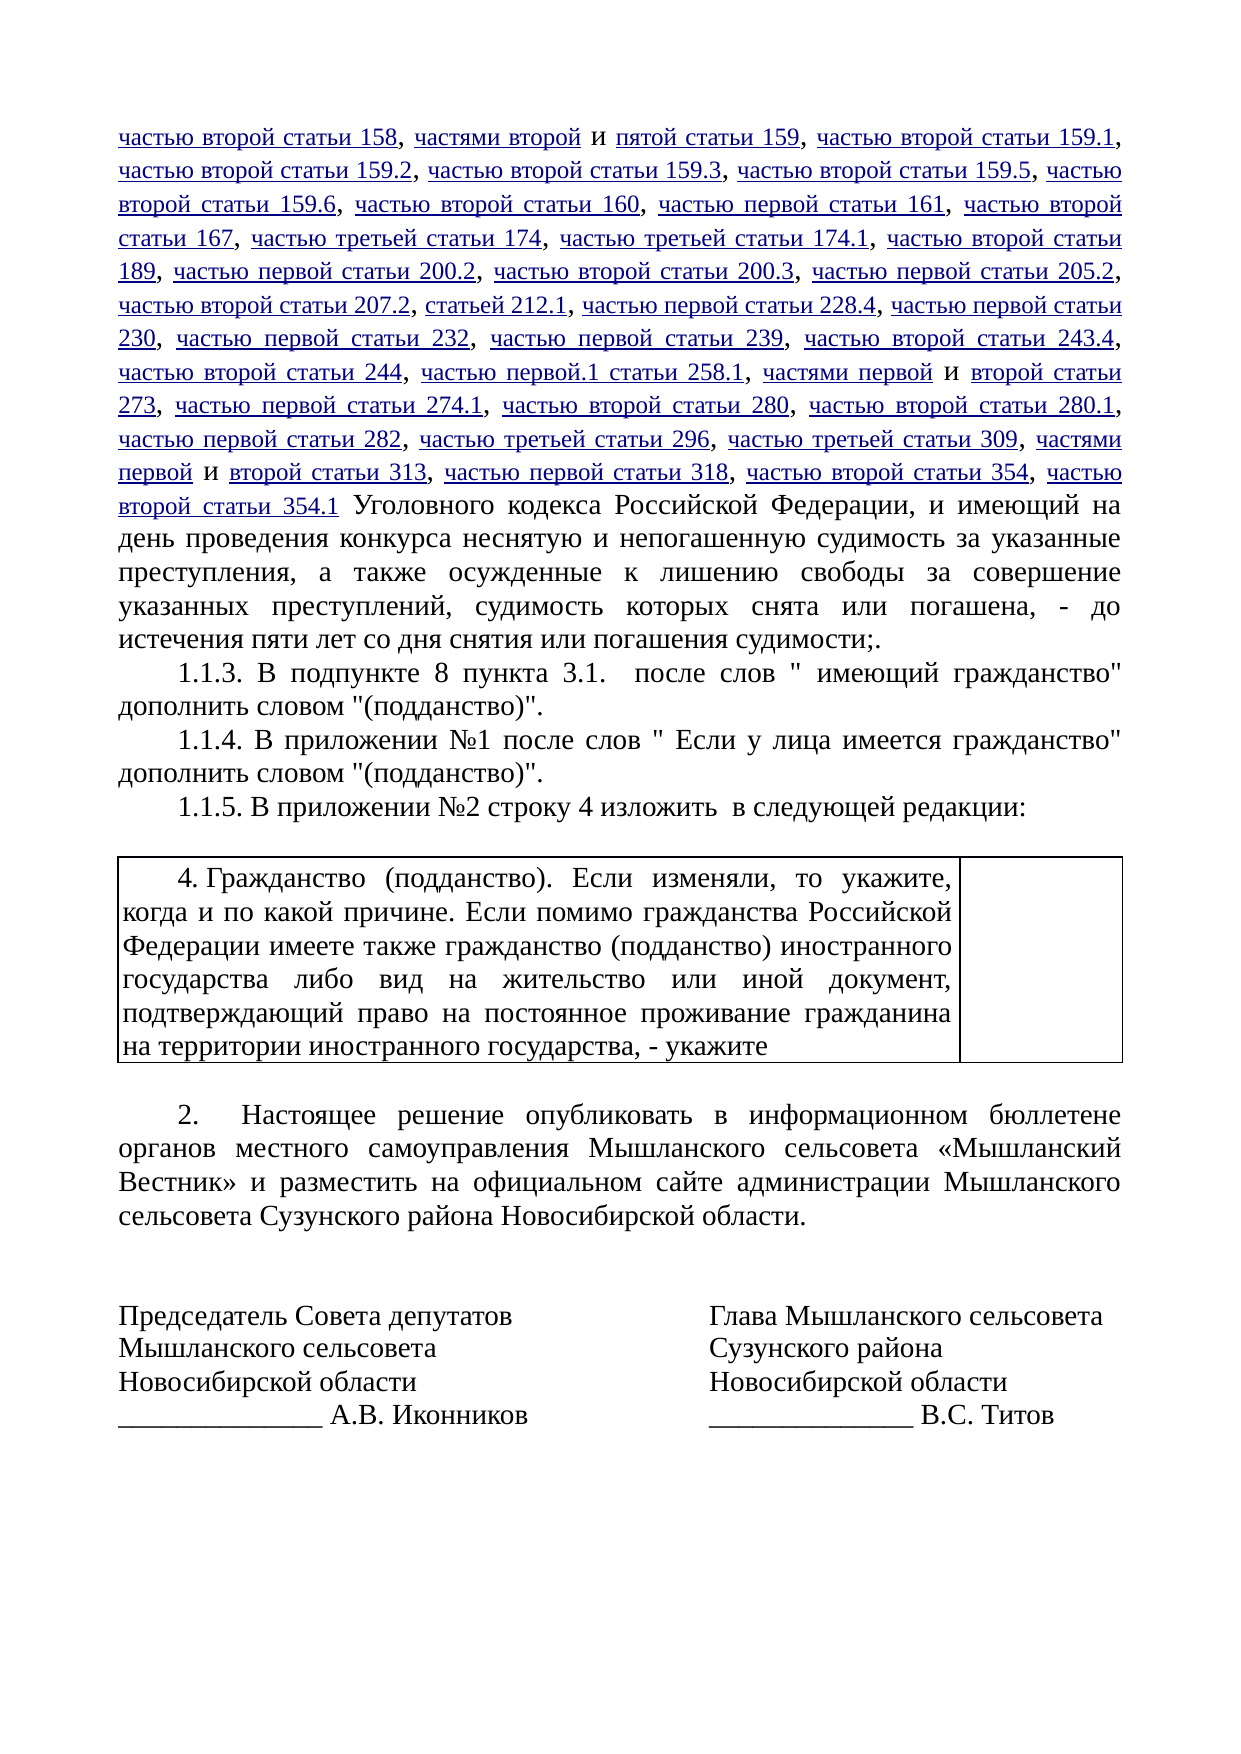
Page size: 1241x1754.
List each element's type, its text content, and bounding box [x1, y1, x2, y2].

text 1.1.4. В приложении №1 после слов " Если у лица имеется гражданство" дополнить словом "(подданство)". [118, 722, 1122, 789]
text 2. Настоящее решение опубликовать в информационном бюллетене органов местного самоуправления Мышланского сельсовета «Мышланский Вестник» и разместить на официальном сайте администрации Мышланского сельсовета Сузунского района Новосибирской области. [118, 1097, 1122, 1231]
text Новосибирской области Новосибирской области [118, 1364, 1122, 1397]
text частью второй статьи 158, частями второй и пятой статьи 159, частью второй статьи 159.1, частью второй статьи 159.2, частью второй статьи 159.3, частью второй статьи 159.5, частью второй статьи 159.6, частью второй статьи 160, частью первой статьи 161, частью второй статьи 167, частью третьей статьи 174, частью третьей статьи 174.1, частью второй статьи 189, частью первой статьи 200.2, частью второй статьи 200.3, частью первой статьи 205.2, частью второй статьи 207.2, статьей 212.1, частью первой статьи 228.4, частью первой статьи 230, частью первой статьи 232, частью первой статьи 239, частью второй статьи 243.4, частью второй статьи 244, частью первой.1 статьи 258.1, частями первой и второй статьи 273, частью первой статьи 274.1, частью второй статьи 280, частью второй статьи 280.1, частью первой статьи 282, частью третьей статьи 296, частью третьей статьи 309, частями первой и второй статьи 313, частью первой статьи 318, частью второй статьи 354, частью второй статьи 354.1 Уголовного кодекса Российской Федерации, и имеющий на день проведения конкурса неснятую и непогашенную судимость за указанные преступления, а также осужденные к лишению свободы за совершение указанных преступлений, судимость которых снята или погашена, - до истечения пяти лет со дня снятия или погашения судимости;. [118, 118, 1122, 655]
text Председатель Совета депутатов Глава Мышланского сельсовета Мышланского сельсовета Сузунского района [118, 1298, 1122, 1364]
table_header [961, 858, 1122, 1062]
text 1.1.5. В приложении №2 строку 4 изложить в следующей редакции: [118, 789, 1122, 822]
text 1.1.3. В подпункте 8 пункта 3.1. после слов " имеющий гражданство" дополнить словом "(подданство)". [118, 655, 1122, 722]
text ______________ А.В. Иконников ______________ В.С. Титов [118, 1397, 1122, 1431]
table_header 4. Гражданство (подданство). Если изменяли, то укажите, когда и по какой причине. Если помимо гражданства Российской Федерации имеете также гражданство (подданство) иностранного государства либо вид на жительство или иной документ, подтверждающий право на постоянное проживание гражданина на территории иностранного государства, - укажите [119, 858, 959, 1062]
